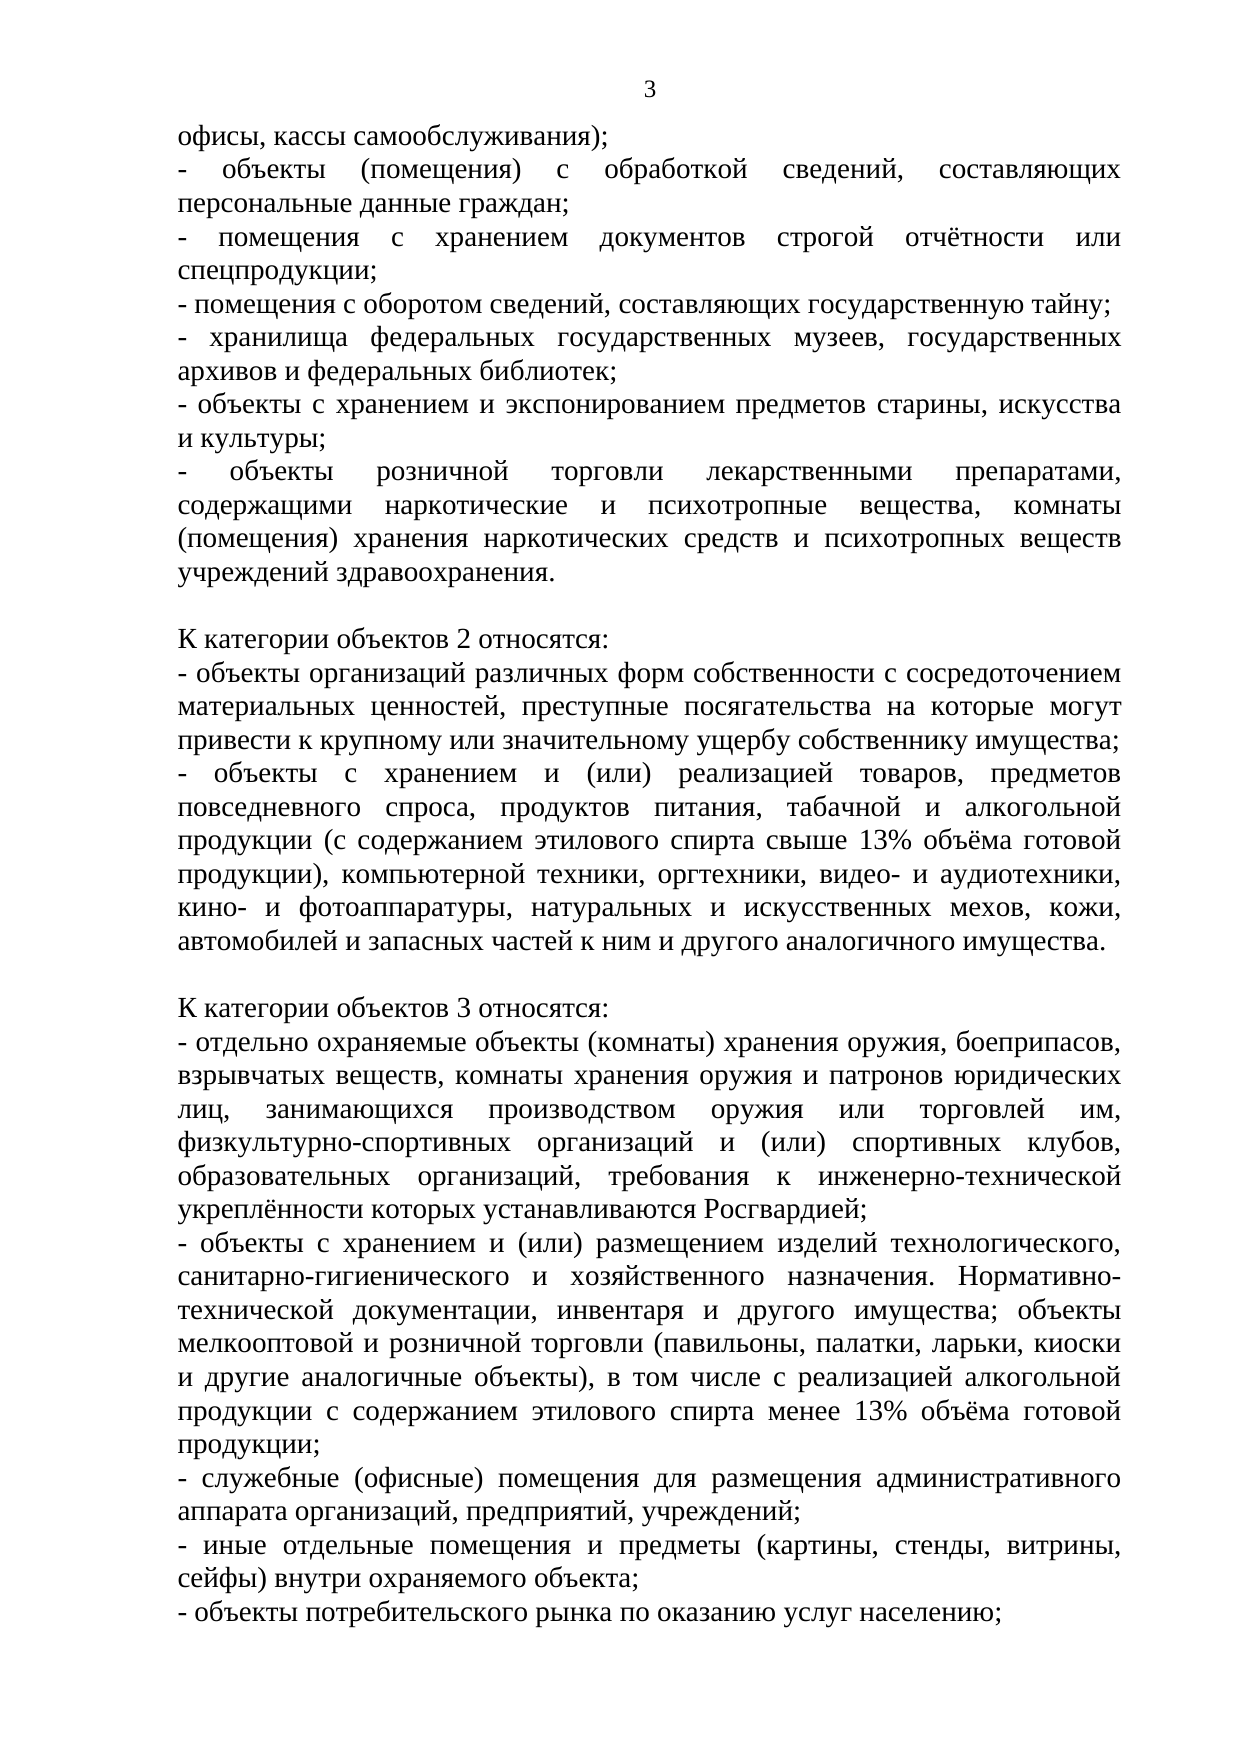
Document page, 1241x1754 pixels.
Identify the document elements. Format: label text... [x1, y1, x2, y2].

subtitle - объекты с хранением и (или) размещением изделий технологического, санитарно-гигиенического и хозяйственного назначения. Нормативно-технической документации, инвентаря и другого имущества; объекты мелкооптовой и розничной торговли (павильоны, палатки, ларьки, киоски и другие аналогичные объекты), в том числе с реализацией алкогольной продукции с содержанием этилового спирта менее 13% объёма готовой продукции; [177, 1225, 1122, 1460]
subtitle К категории объектов 2 относятся: [177, 621, 1122, 655]
subtitle - иные отдельные помещения и предметы (картины, стенды, витрины, сейфы) внутри охраняемого объекта; [177, 1527, 1122, 1594]
subtitle - служебные (офисные) помещения для размещения административного аппарата организаций, предприятий, учреждений; [177, 1460, 1122, 1527]
subtitle - отдельно охраняемые объекты (комнаты) хранения оружия, боеприпасов, взрывчатых веществ, комнаты хранения оружия и патронов юридических лиц, занимающихся производством оружия или торговлей им, физкультурно-спортивных организаций и (или) спортивных клубов, образовательных организаций, требования к инженерно-технической укреплённости которых устанавливаются Росгвардией; [177, 1024, 1122, 1225]
subtitle - объекты с хранением и (или) реализацией товаров, предметов повседневного спроса, продуктов питания, табачной и алкогольной продукции (с содержанием этилового спирта свыше 13% объёма готовой продукции), компьютерной техники, оргтехники, видео- и аудиотехники, кино- и фотоаппаратуры, натуральных и искусственных мехов, кожи, автомобилей и запасных частей к ним и другого аналогичного имущества. [177, 755, 1122, 957]
subtitle - объекты организаций различных форм собственности с сосредоточением материальных ценностей, преступные посягательства на которые могут привести к крупному или значительному ущербу собственнику имущества; [177, 655, 1122, 755]
subtitle - объекты (помещения) с обработкой сведений, составляющих персональные данные граждан; [177, 152, 1122, 219]
subtitle - объекты с хранением и экспонированием предметов старины, искусства и культуры; [177, 386, 1122, 453]
subtitle - помещения с хранением документов строгой отчётности или спецпродукции; [177, 219, 1122, 286]
subtitle К категории объектов 3 относятся: [177, 990, 1122, 1024]
subtitle - хранилища федеральных государственных музеев, государственных архивов и федеральных библиотек; [177, 319, 1122, 386]
subtitle - объекты розничной торговли лекарственными препаратами, содержащими наркотические и психотропные вещества, комнаты (помещения) хранения наркотических средств и психотропных веществ учреждений здравоохранения. [177, 453, 1122, 588]
subtitle - помещения с оборотом сведений, составляющих государственную тайну; [177, 286, 1122, 319]
subtitle - объекты потребительского рынка по оказанию услуг населению; [177, 1594, 1122, 1627]
subtitle офисы, кассы самообслуживания); [177, 118, 1122, 152]
